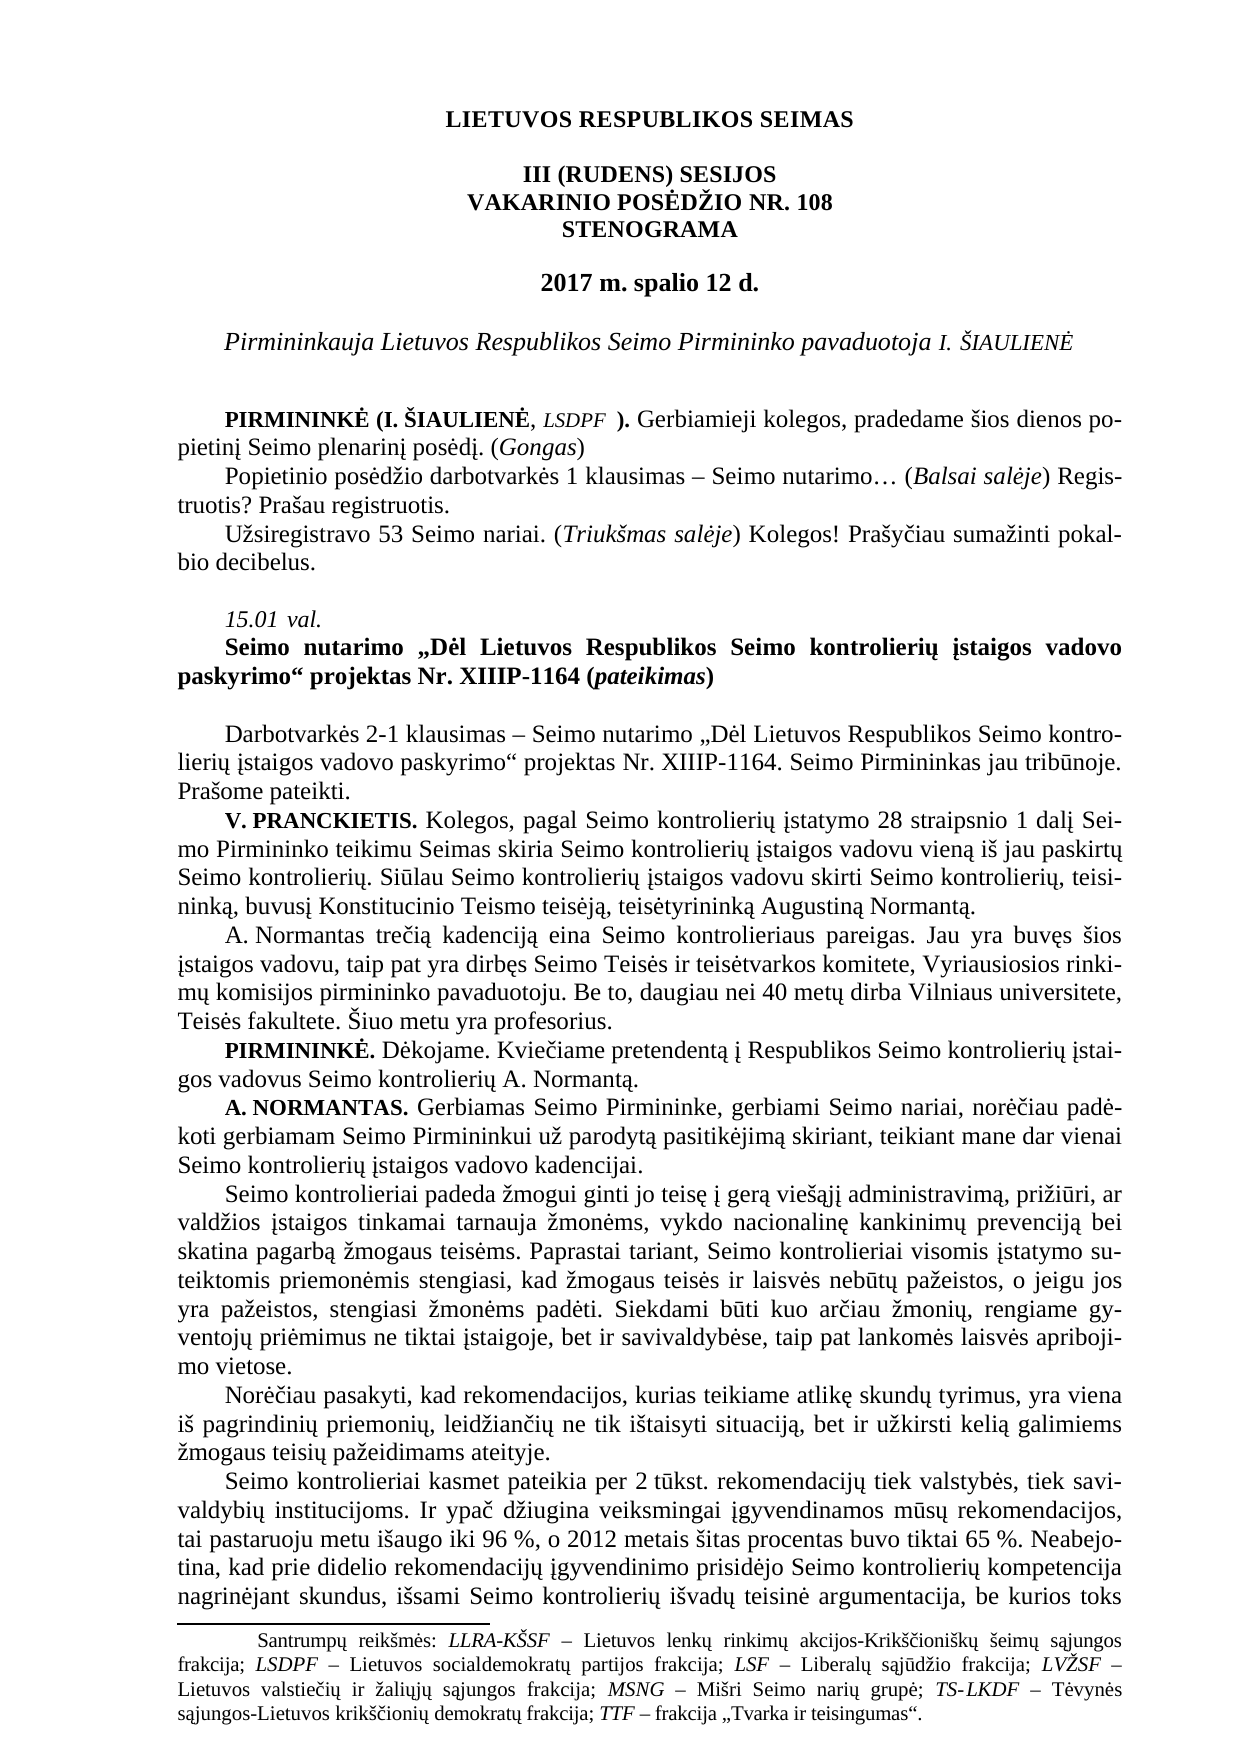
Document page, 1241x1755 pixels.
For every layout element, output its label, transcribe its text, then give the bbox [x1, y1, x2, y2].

text A. NORMANTAS. Ger­bia­mas Sei­mo Pir­mi­nin­ke, ger­bia­mi Sei­mo na­riai, no­rė­čiau pa­dė­ko­ti ger­bia­mam Sei­mo Pir­mi­nin­kui už pa­ro­dy­tą pa­si­ti­kė­ji­mą ski­riant, tei­kiant ma­ne dar vie­nai Sei­mo kon­tro­lie­rių įstai­gos va­do­vo ka­den­ci­jai. [177, 1092, 1122, 1179]
text Santrumpų reikšmės: LLRA-KŠSF – Lietuvos lenkų rinkimų akcijos-Krikščioniškų šeimų sąjungos frakcija; LSDPF – Lietuvos social­demokratų partijos frakcija; LSF – Liberalų sąjūdžio frakcija; LVŽSF – Lietuvos valstiečių ir žaliųjų sąjungos frakcija; MSNG – Mišri Seimo narių grupė; TS‑LKDF – Tėvynės sąjungos-Lietuvos krikščionių demokratų frakcija; TTF – frakcija „Tvarka ir teisingumas“. [177, 1624, 1122, 1724]
text No­rė­čiau pa­sa­ky­ti, kad re­ko­men­da­ci­jos, ku­rias tei­kia­me at­li­kę skun­dų ty­ri­mus, yra vie­na iš pa­grin­di­nių prie­mo­nių, lei­džian­čių ne tik iš­tai­sy­ti si­tu­a­ci­ją, bet ir už­kirs­ti ke­lią ga­li­miems žmo­gaus tei­sių pa­žei­di­mams at­ei­ty­je. [177, 1380, 1122, 1466]
text PIRMININKĖ (I. ŠIAULIENĖ, LSDPF). Ger­bia­mie­ji ko­le­gos, pra­de­da­me šios die­nos po­pie­ti­nį Sei­mo ple­na­ri­nį po­sė­dį. (Gon­gas) [177, 404, 1122, 461]
text V. PRANCKIETIS. Ko­le­gos, pa­gal Sei­mo kon­tro­lie­rių įsta­ty­mo 28 straips­nio 1 da­lį Sei­mo Pir­mi­nin­ko tei­ki­mu Sei­mas ski­ria Sei­mo kon­tro­lie­rių įstai­gos va­do­vu vie­ną iš jau pa­skir­tų Sei­mo kon­tro­lie­rių. Siū­lau Sei­mo kon­tro­lie­rių įstai­gos va­do­vu skir­ti Sei­mo kon­tro­lie­rių, tei­si­nin­ką, bu­vu­sį Kon­sti­tu­ci­nio Teis­mo tei­sė­ją, tei­sė­ty­ri­nin­ką Au­gus­ti­ną Nor­man­tą. [177, 805, 1122, 920]
title III (RUDENS) SESIJOS [177, 160, 1122, 187]
title STENOGRAMA [177, 215, 1122, 243]
text Pirmininkauja Lietuvos Respublikos Seimo Pirmininko pavaduotoja I. ŠIAULIENĖ [177, 326, 1122, 356]
text 2017 m. spalio 12 d. [177, 267, 1122, 297]
text A. Nor­man­tas tre­čią ka­den­ci­ją ei­na Sei­mo kon­tro­lie­riaus pa­rei­gas. Jau yra bu­vęs šios įstai­gos va­do­vu, taip pat yra dir­bęs Sei­mo Tei­sės ir tei­sėt­var­kos ko­mi­te­te, Vy­riau­sio­sios rin­ki­mų ko­mi­si­jos pir­mi­nin­ko pa­va­duo­to­ju. Be to, dau­giau nei 40 me­tų dir­ba Vil­niaus uni­ver­si­te­te, Tei­sės fa­kul­te­te. Šiuo me­tu yra pro­fe­so­rius. [177, 920, 1122, 1035]
text Sei­mo nu­ta­ri­mo „Dėl Lie­tu­vos Res­pub­li­kos Sei­mo kon­tro­lie­rių įstai­gos va­do­vo pasky­ri­mo“ pro­jek­tas Nr. XIIIP-1164 (pa­tei­ki­mas) [177, 632, 1122, 690]
text 15.01 val. [224, 605, 1122, 632]
text Dar­bo­tvarkės 2-1 klau­si­mas – Sei­mo nu­ta­ri­mo „Dėl Lie­tu­vos Res­pub­li­kos Sei­mo kon­tro­lie­rių įstai­gos va­do­vo pa­sky­ri­mo“ pro­jek­tas Nr. XIIIP-1164. Sei­mo Pir­mi­nin­kas jau tri­bū­no­je. Pra­šo­me pa­teik­ti. [177, 719, 1122, 805]
text Po­pie­ti­nio po­sė­džio dar­bo­tvarkės 1 klau­si­mas – Sei­mo nu­ta­ri­mo… (Bal­sai sa­lė­je) Re­gis­t­ruo­tis? Pra­šau re­gist­ruo­tis. [177, 461, 1122, 519]
title LIETUVOS RESPUBLIKOS SEIMAS [177, 105, 1122, 132]
text Sei­mo kon­tro­lie­riai kas­met pa­tei­kia per 2 tūkst. re­ko­men­da­ci­jų tiek vals­ty­bės, tiek sa­vi­val­dy­bių ins­ti­tu­ci­joms. Ir ypač džiu­gi­na veiks­min­gai įgy­ven­di­na­mos mū­sų re­ko­men­da­ci­jos, tai pas­ta­ruo­ju me­tu iš­au­go iki 96 %, o 2012 me­tais ši­tas pro­cen­tas bu­vo tik­tai 65 %. Ne­abe­jo­ti­na, kad prie di­de­lio re­ko­men­da­ci­jų įgy­ven­di­ni­mo pri­si­dė­jo Sei­mo kon­tro­lie­rių kom­pe­ten­ci­ja nag­ri­nė­jant skun­dus, iš­sa­mi Sei­mo kon­tro­lie­rių iš­va­dų tei­si­nė ar­gu­men­ta­ci­ja, be ku­rios toks [177, 1466, 1122, 1610]
text Už­si­re­gist­ra­vo 53 Sei­mo na­riai. (Triukš­mas sa­lė­je) Ko­le­gos! Pra­šy­čiau su­ma­žin­ti po­kal­bio de­ci­be­lus. [177, 519, 1122, 576]
title VAKARINIO posėdžio NR. 108 [177, 187, 1122, 215]
text Sei­mo kon­tro­lie­riai pa­de­da žmo­gui gin­ti jo tei­sę į ge­rą vie­šą­jį ad­mi­nist­ra­vi­mą, pri­žiū­ri, ar val­džios įstai­gos tin­ka­mai tar­nau­ja žmo­nėms, vyk­do na­cio­na­li­nę kan­ki­ni­mų pre­ven­ci­ją bei ska­ti­na pa­gar­bą žmo­gaus tei­sėms. Pa­pras­tai ta­riant, Sei­mo kon­tro­lie­riai vi­so­mis įsta­ty­mo su­teik­to­mis prie­mo­nė­mis sten­gia­si, kad žmo­gaus tei­sės ir lais­vės ne­bū­tų pa­žeis­tos, o jei­gu jos yra pa­žeis­tos, sten­gia­si žmo­nėms pa­dė­ti. Siek­da­mi bū­ti kuo ar­čiau žmo­nių, ren­gia­me gy­ventojų pri­ėmi­mus ne tik­tai įstai­go­je, bet ir sa­vi­val­dy­bė­se, taip pat lan­ko­mės lais­vės ap­ri­bo­ji­mo vie­to­se. [177, 1179, 1122, 1380]
text PIRMININKĖ. Dė­ko­ja­me. Kvie­čia­me pre­ten­den­tą į Res­pub­li­kos Sei­mo kon­tro­lie­rių įstai­gos va­do­vus Sei­mo kon­tro­lie­rių A. Nor­man­tą. [177, 1035, 1122, 1092]
